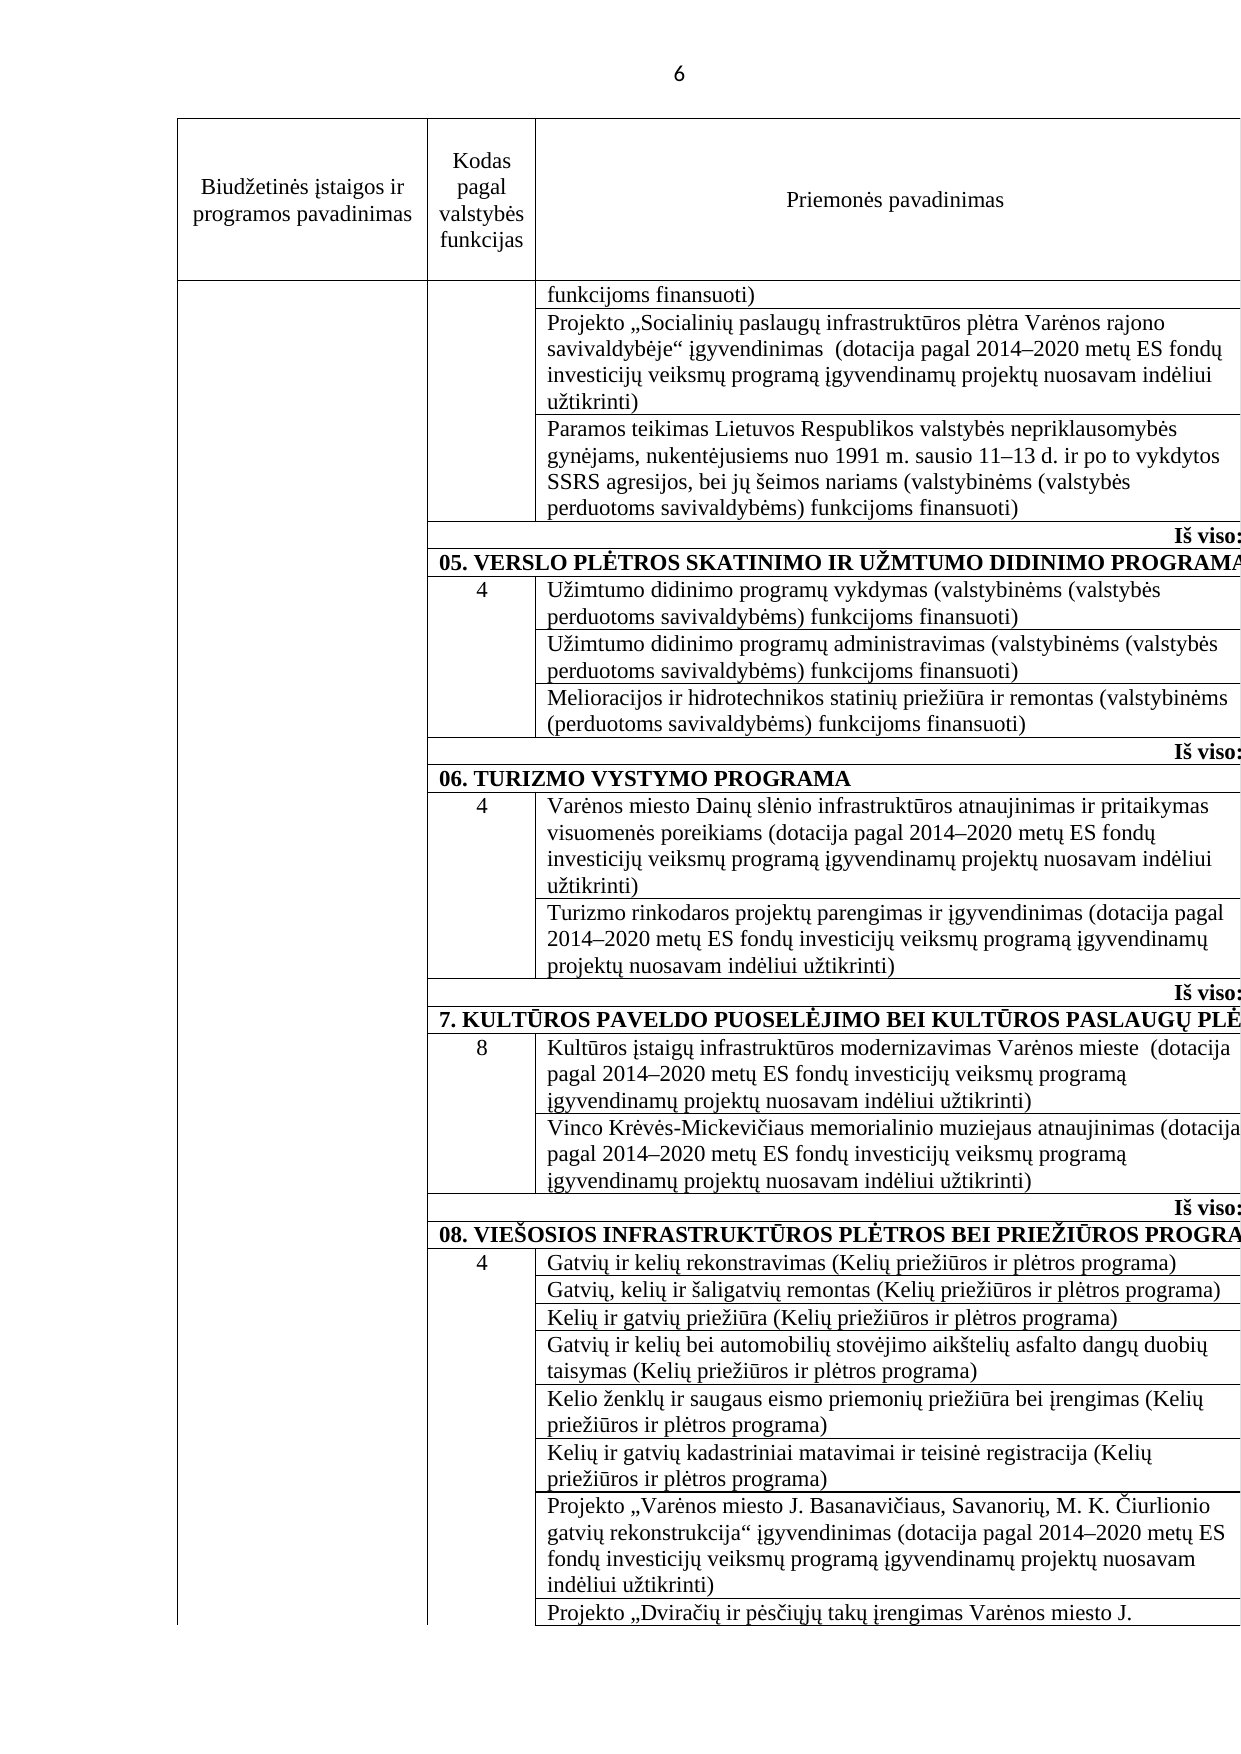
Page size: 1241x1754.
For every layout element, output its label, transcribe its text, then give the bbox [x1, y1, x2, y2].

table_cell [428, 1438, 535, 1491]
table_header Kodas pagal valstybės funkcijas [428, 119, 535, 280]
table_cell [178, 1193, 427, 1221]
table_cell Iš viso: [428, 1194, 1240, 1221]
table_cell [178, 1033, 427, 1113]
table_cell [178, 1598, 427, 1625]
table_cell [178, 414, 427, 521]
table_cell Kelių ir gatvių kadastriniai matavimai ir teisinė registracija (Kelių priežiūros ir plėtros programa) [536, 1439, 1240, 1491]
table_cell Iš viso: [428, 522, 1240, 548]
table_cell [178, 898, 427, 978]
table_cell Projekto „Dviračių ir pėsčiųjų takų įrengimas Varėnos miesto J. [536, 1599, 1240, 1625]
table_cell [178, 792, 427, 898]
table_cell [428, 1598, 535, 1625]
table_cell [178, 978, 427, 1006]
table_cell [178, 1438, 427, 1491]
table_cell Gatvių, kelių ir šaligatvių remontas (Kelių priežiūros ir plėtros programa) [536, 1276, 1240, 1303]
table_cell [178, 1006, 427, 1033]
table_cell [178, 521, 427, 548]
table_cell 4 [428, 793, 535, 978]
table_cell funkcijoms finansuoti) [536, 281, 1240, 308]
table_cell 4 [428, 1249, 535, 1275]
table_cell Gatvių ir kelių bei automobilių stovėjimo aikštelių asfalto dangų duobių taisymas (Kelių priežiūros ir plėtros programa) [536, 1331, 1240, 1384]
table_cell Varėnos miesto Dainų slėnio infrastruktūros atnaujinimas ir pritaikymas visuomenės poreikiams (dotacija pagal 2014–2020 metų ES fondų investicijų veiksmų programą įgyvendinamų projektų nuosavam indėliui užtikrinti) [536, 793, 1240, 898]
table_cell Turizmo rinkodaros projektų parengimas ir įgyvendinimas (dotacija pagal 2014–2020 metų ES fondų investicijų veiksmų programą įgyvendinamų projektų nuosavam indėliui užtikrinti) [536, 899, 1240, 978]
table_header Biudžetinės įstaigos ir programos pavadinimas [178, 119, 427, 280]
table_cell [428, 281, 535, 521]
table_cell Užimtumo didinimo programų administravimas (valstybinėms (valstybės perduotoms savivaldybėms) funkcijoms finansuoti) [536, 630, 1240, 683]
table_cell [178, 548, 427, 576]
table_cell [178, 1221, 427, 1248]
table_cell [178, 1491, 427, 1598]
table_cell [178, 1330, 427, 1384]
table_cell [178, 1275, 427, 1303]
table_cell [178, 629, 427, 683]
table_cell Projekto „Varėnos miesto J. Basanavičiaus, Savanorių, M. K. Čiurlionio gatvių rekonstrukcija“ įgyvendinimas (dotacija pagal 2014–2020 metų ES fondų investicijų veiksmų programą įgyvendinamų projektų nuosavam indėliui užtikrinti) [536, 1493, 1240, 1598]
table_cell Vinco Krėvės-Mickevičiaus memorialinio muziejaus atnaujinimas (dotacija pagal 2014–2020 metų ES fondų investicijų veiksmų programą įgyvendinamų projektų nuosavam indėliui užtikrinti) [536, 1114, 1240, 1193]
table_cell [178, 576, 427, 629]
table_cell [178, 1113, 427, 1193]
table_cell [428, 1275, 535, 1303]
table_cell [428, 1384, 535, 1438]
table_cell Kelių ir gatvių priežiūra (Kelių priežiūros ir plėtros programa) [536, 1304, 1240, 1330]
table_cell [178, 1384, 427, 1438]
table_cell [178, 1303, 427, 1330]
table_cell Melioracijos ir hidrotechnikos statinių priežiūra ir remontas (valstybinėms (perduotoms savivaldybėms) funkcijoms finansuoti) [536, 684, 1240, 737]
table_cell [178, 764, 427, 792]
table_cell Projekto „Socialinių paslaugų infrastruktūros plėtra Varėnos rajono savivaldybėje“ įgyvendinimas (dotacija pagal 2014–2020 metų ES fondų investicijų veiksmų programą įgyvendinamų projektų nuosavam indėliui užtikrinti) [536, 309, 1240, 414]
table_cell [178, 281, 427, 308]
table_cell [178, 737, 427, 764]
table_cell [428, 1491, 535, 1598]
table_cell Iš viso: [428, 979, 1240, 1006]
table_cell 8 [428, 1034, 535, 1193]
table_cell [178, 1248, 427, 1275]
table_cell [178, 683, 427, 737]
table_cell 08. VIEŠOSIOS INFRASTRUKTŪROS PLĖTROS BEI PRIEŽIŪROS PROGRAMA [428, 1222, 1240, 1248]
table_cell 4 [428, 577, 535, 737]
table_cell Užimtumo didinimo programų vykdymas (valstybinėms (valstybės perduotoms savivaldybėms) funkcijoms finansuoti) [536, 577, 1240, 629]
table_cell 7. KULTŪROS PAVELDO PUOSELĖJIMO BEI KULTŪROS PASLAUGŲ PLĖTROS PROGRAMA [428, 1007, 1240, 1033]
table_cell [178, 308, 427, 414]
table_cell [428, 1303, 535, 1330]
table_header Priemonės pavadinimas [536, 119, 1240, 280]
table_cell Kultūros įstaigų infrastruktūros modernizavimas Varėnos mieste (dotacija pagal 2014–2020 metų ES fondų investicijų veiksmų programą įgyvendinamų projektų nuosavam indėliui užtikrinti) [536, 1034, 1240, 1113]
table_cell Kelio ženklų ir saugaus eismo priemonių priežiūra bei įrengimas (Kelių priežiūros ir plėtros programa) [536, 1385, 1240, 1438]
table_cell 06. TURIZMO VYSTYMO PROGRAMA [428, 765, 1240, 792]
table_cell Paramos teikimas Lietuvos Respublikos valstybės nepriklausomybės gynėjams, nukentėjusiems nuo 1991 m. sausio 11–13 d. ir po to vykdytos SSRS agresijos, bei jų šeimos nariams (valstybinėms (valstybės perduotoms savivaldybėms) funkcijoms finansuoti) [536, 415, 1240, 521]
table_cell Gatvių ir kelių rekonstravimas (Kelių priežiūros ir plėtros programa) [536, 1249, 1240, 1275]
table_cell [428, 1330, 535, 1384]
table_cell Iš viso: [428, 738, 1240, 764]
table_cell 05. VERSLO PLĖTROS SKATINIMO IR UŽMTUMO DIDINIMO PROGRAMA [428, 549, 1240, 576]
